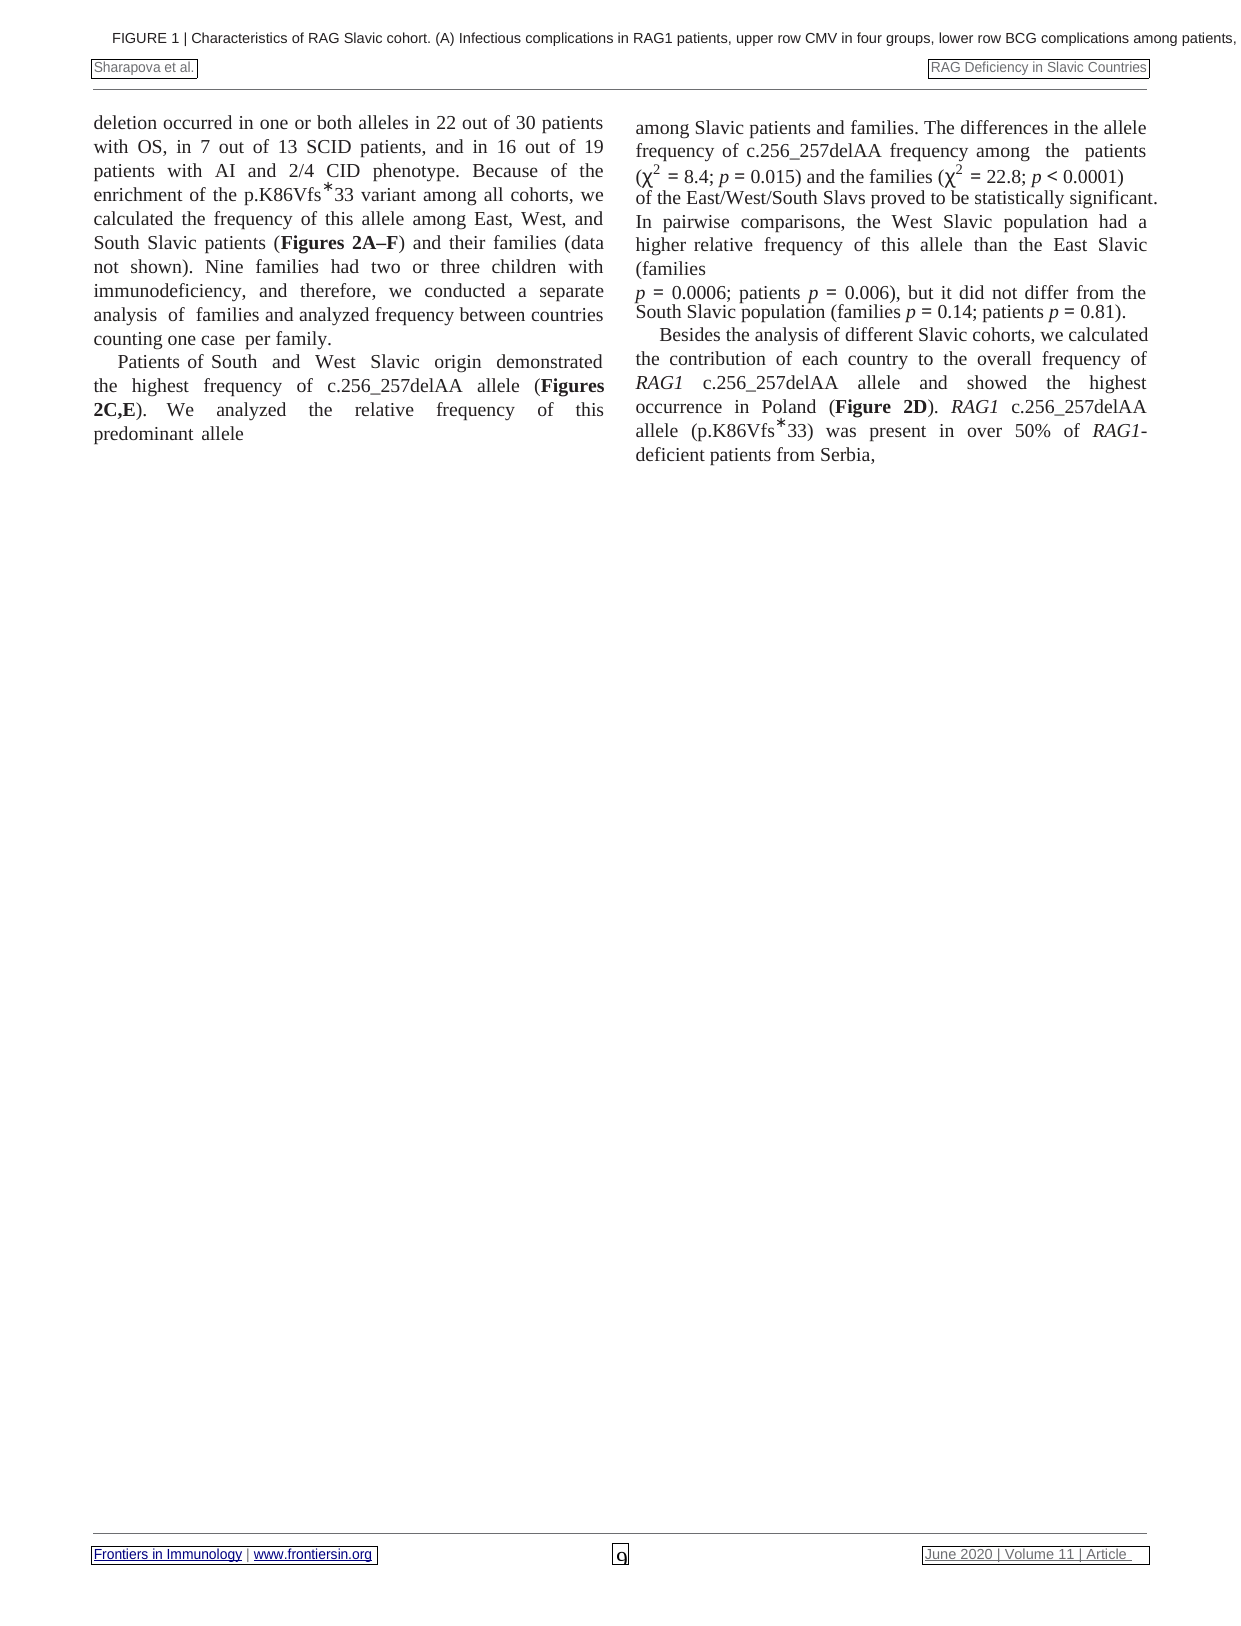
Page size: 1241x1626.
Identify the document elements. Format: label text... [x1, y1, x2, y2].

text deletion occurred in one or both alleles in 22 out of 30 patients with OS, in 7 out of 13 SCID patients, and in 16 out of 19 patients with AI and 2/4 CID phenotype. Because of the enrichment of the p.K86Vfs∗33 variant among all cohorts, we calculated the frequency of this allele among East, West, and South Slavic patients (Figures 2A–F) and their families (data not shown). Nine families had two or three children with immunodeficiency, and therefore, we conducted a separate analysis of families and analyzed frequency between countries counting one case per family. [93, 110, 604, 350]
text of the East/West/South Slavs proved to be statistically significant. [635, 189, 1159, 208]
text Besides the analysis of different Slavic cohorts, we calculated [635, 325, 1159, 346]
text among Slavic patients and families. The differences in the allele frequency of c.256_257delAA frequency among the patients (χ2 = 8.4; p = 0.015) and the families (χ2 = 22.8; p < 0.0001) [635, 117, 1147, 189]
text the contribution of each country to the overall frequency of RAG1 c.256_257delAA allele and showed the highest occurrence in Poland (Figure 2D). RAG1 c.256_257delAA allele (p.K86Vfs∗33) was present in over 50% of RAG1-deficient patients from Serbia, [635, 347, 1147, 466]
text p = 0.0006; patients p = 0.006), but it did not differ from the South Slavic population (families p = 0.14; patients p = 0.81). [635, 283, 1147, 325]
text Patients of South and West Slavic origin demonstrated the highest frequency of c.256_257delAA allele (Figures 2C,E). We analyzed the relative frequency of this predominant allele [93, 350, 604, 445]
text In pairwise comparisons, the West Slavic population had a higher relative frequency of this allele than the East Slavic (families [635, 209, 1147, 280]
